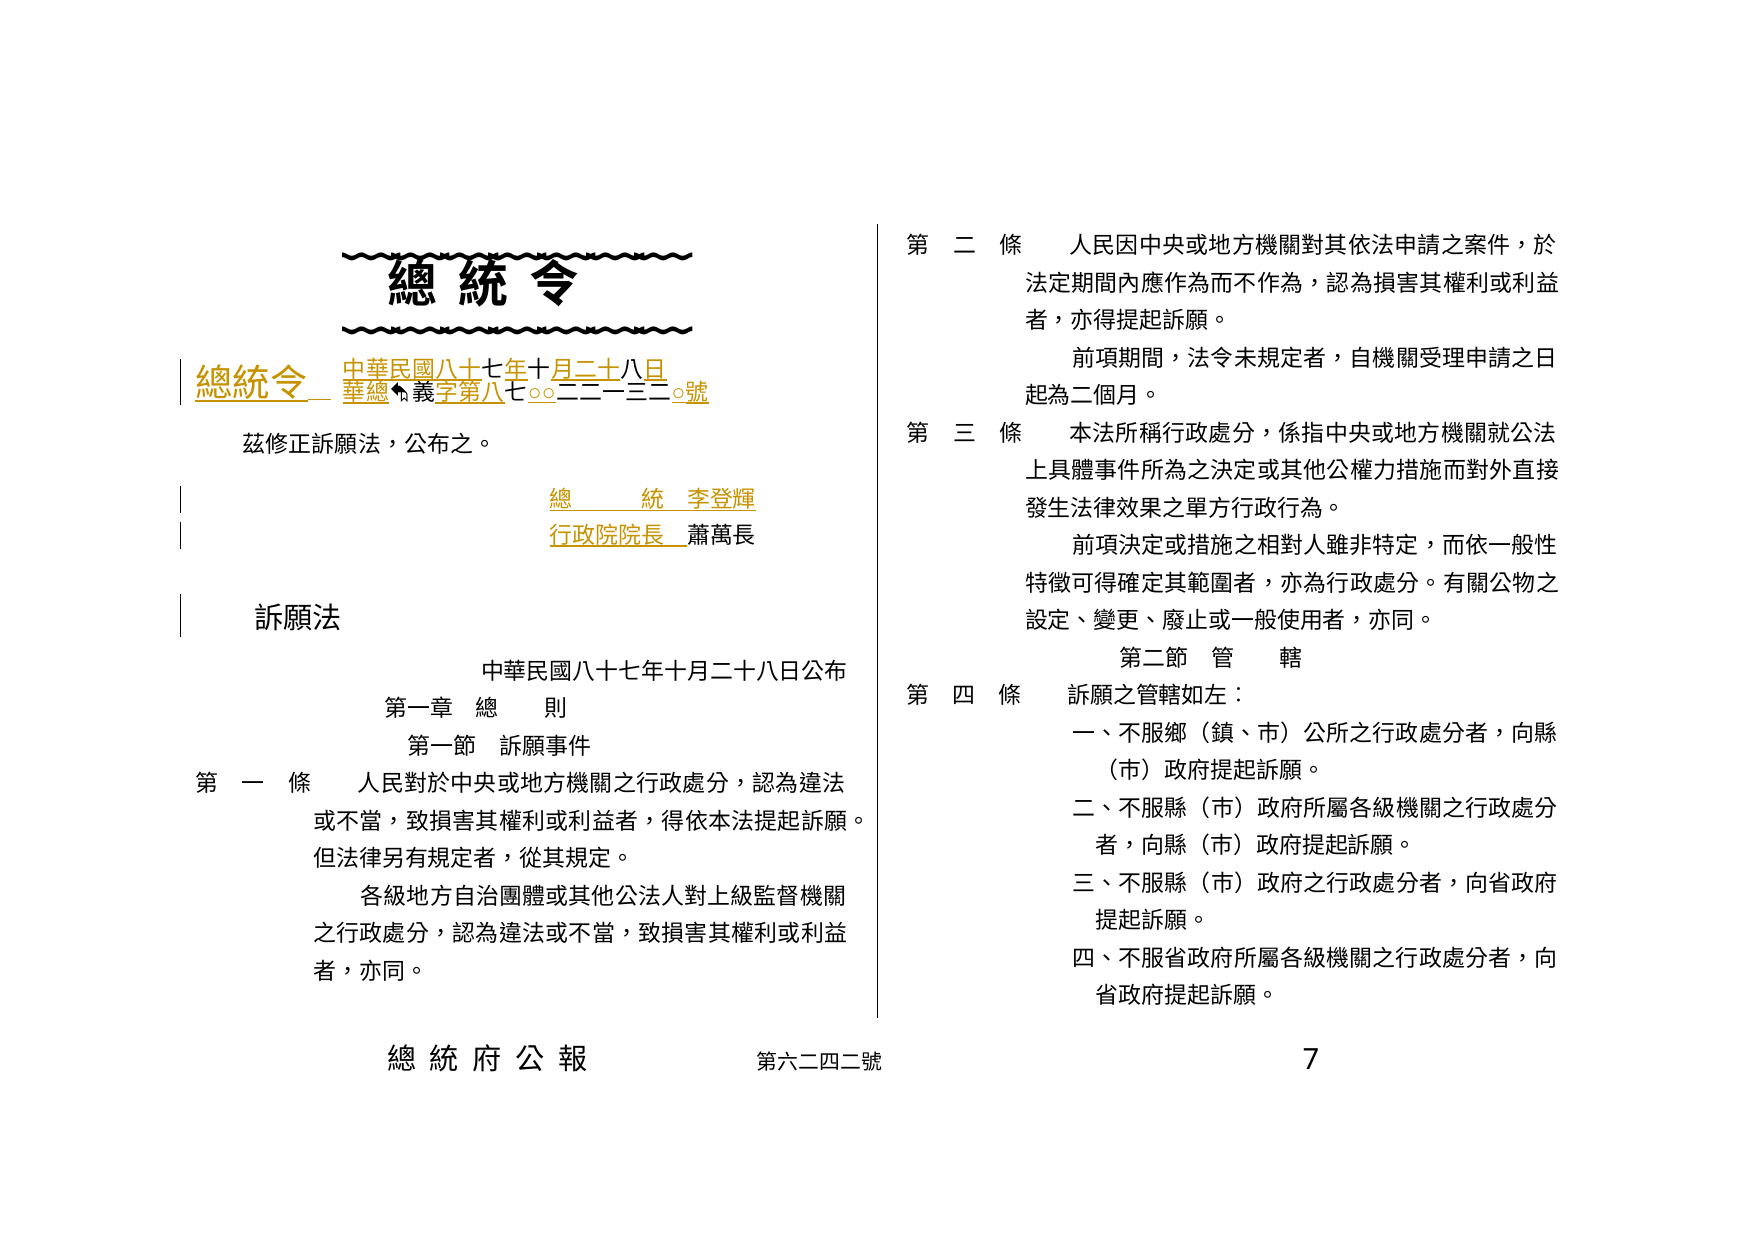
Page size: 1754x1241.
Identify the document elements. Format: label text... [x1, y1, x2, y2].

text 第一節 訴願事件 [407, 724, 847, 762]
text 行政院院長 蕭萬長 [195, 522, 847, 549]
table_cell 總統令 [192, 359, 340, 405]
text 各級地方自治團體或其他公法人對上級監督機關之行政處分，認為違法或不當，致損害其權利或利益者，亦同。 [313, 874, 847, 987]
table_header [192, 224, 340, 261]
text 一、不服鄉（鎮、巿）公所之行政處分者，向縣（巿）政府提起訴願。 [1072, 711, 1559, 786]
text 第 四 條 訴願之管轄如左︰ [907, 674, 1559, 711]
table_cell 總統令 [340, 261, 852, 309]
text 第一章 總 則 [195, 687, 847, 724]
text 二、不服縣（巿）政府所屬各級機關之行政處分者，向縣（巿）政府提起訴願。 [1072, 786, 1559, 861]
text 茲修正訴願法，公布之。 [195, 417, 847, 461]
text 前項決定或措施之相對人雖非特定，而依一般性特徵可得確定其範圍者，亦為行政處分。有關公物之設定、變更、廢止或一般使用者，亦同。 [1025, 524, 1559, 636]
table_header ﹏﹏﹏﹏﹏﹏﹏ [340, 224, 852, 261]
table_cell [192, 309, 340, 359]
text 四、不服省政府所屬各級機關之行政處分者，向省政府提起訴願。 [1072, 936, 1559, 1011]
text 第 二 條 人民因中央或地方機關對其依法申請之案件，於法定期間內應作為而不作為，認為損害其權利或利益者，亦得提起訴願。 [907, 224, 1559, 336]
table_cell [192, 261, 340, 309]
text 第 三 條 本法所稱行政處分，係指中央或地方機關就公法上具體事件所為之決定或其他公權力措施而對外直接發生法律效果之單方行政行為。 [907, 411, 1559, 524]
text 第二節 管 轄 [1119, 636, 1559, 674]
text 訴願法 [195, 594, 847, 637]
text 總 統 李登輝 [195, 486, 847, 513]
text 三、不服縣（巿）政府之行政處分者，向省政府提起訴願。 [1072, 861, 1559, 936]
text 第 一 條 人民對於中央或地方機關之行政處分，認為違法或不當，致損害其權利或利益者，得依本法提起訴願。但法律另有規定者，從其規定。 [195, 762, 847, 874]
table_cell ﹏﹏﹏﹏﹏﹏﹏ [340, 309, 852, 359]
text 前項期間，法令未規定者，自機關受理申請之日起為二個月。 [1025, 336, 1559, 411]
table_cell 中華民國八十七年十月二十八日 華總義字第八七○○二二一三二○號 [340, 359, 852, 405]
text 中華民國八十七年十月二十八日公布 [195, 649, 847, 687]
